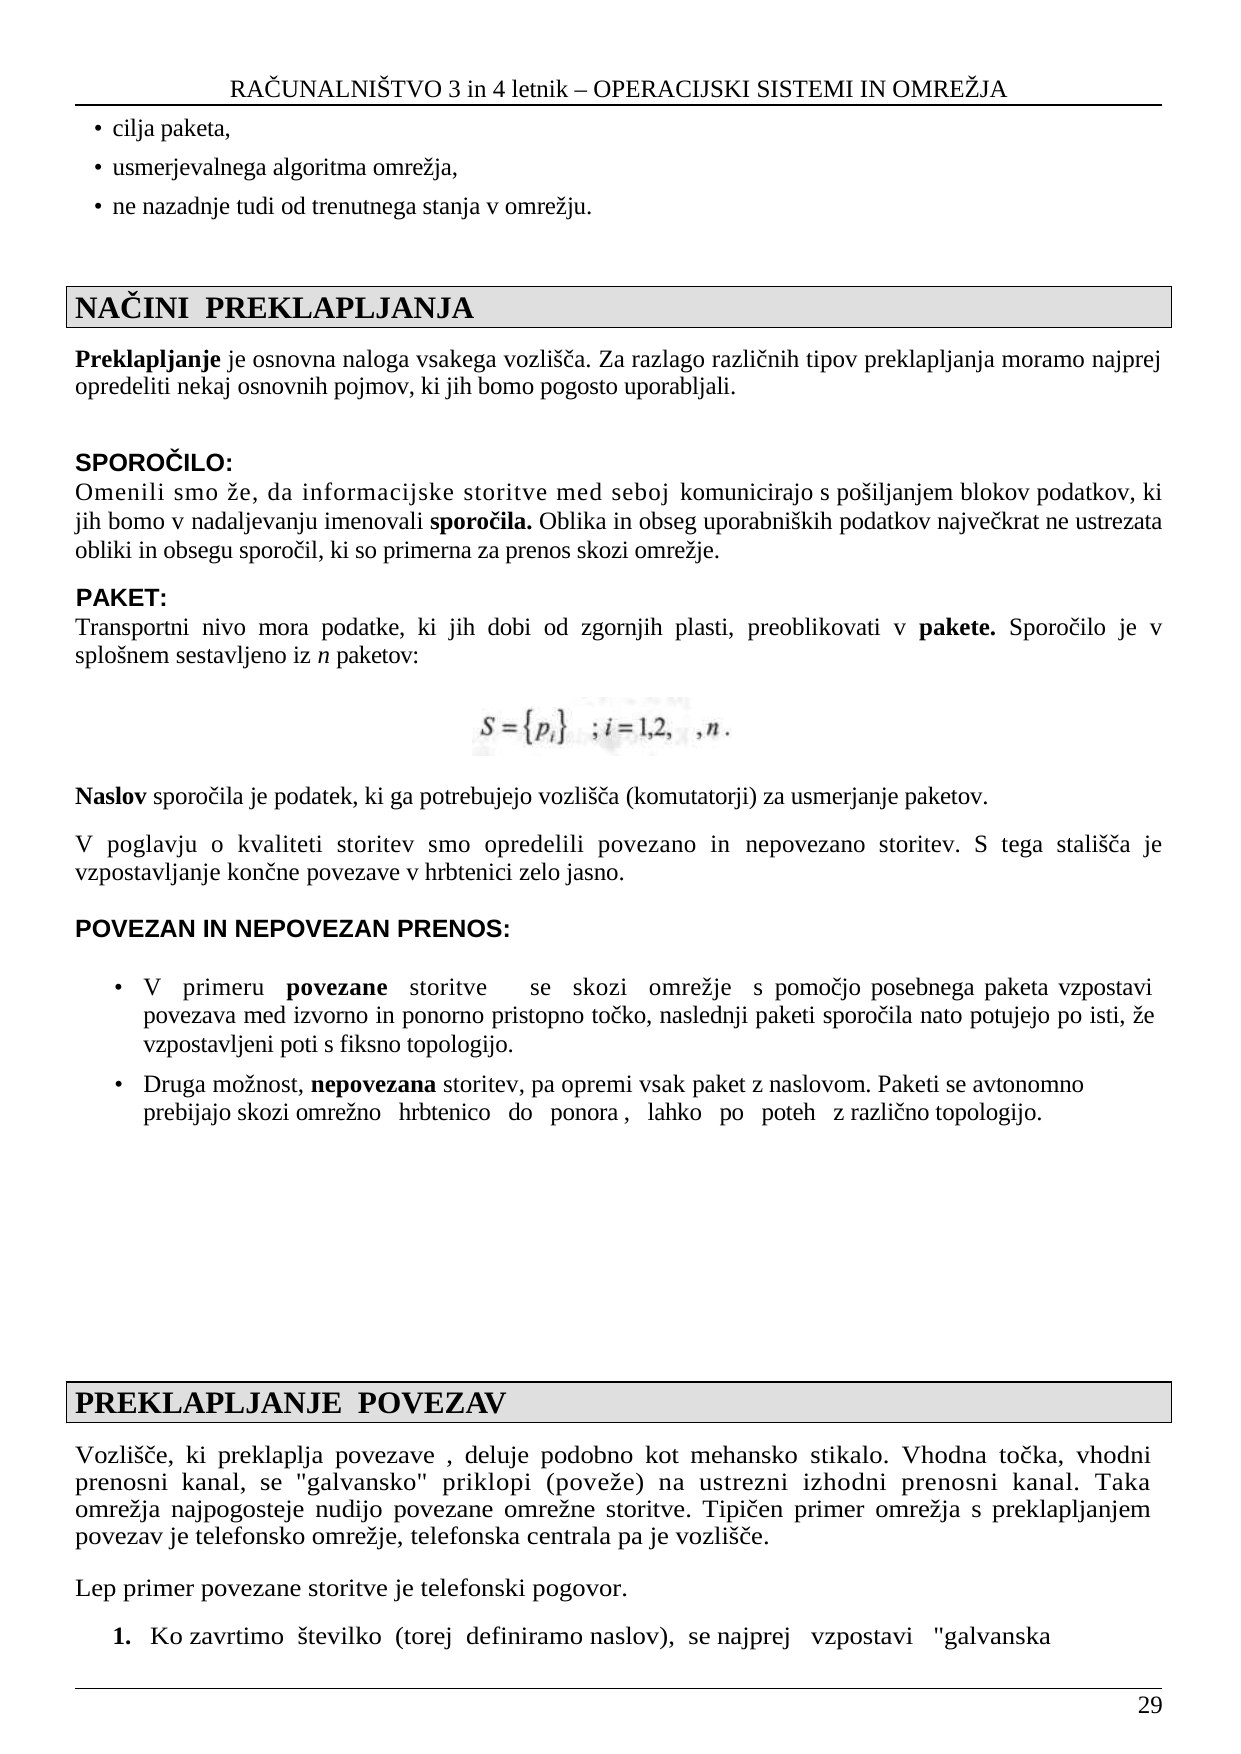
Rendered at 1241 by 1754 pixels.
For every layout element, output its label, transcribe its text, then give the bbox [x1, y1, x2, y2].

text Lep primer povezane storitve je telefonski pogovor. [75, 1573, 1162, 1601]
text • V primeru povezane storitve se skozi omrežje s pomočjo posebnega paketa vzpostavi povezava med izvorno in ponorno pristopno točko, naslednji paketi sporočila nato potujejo po isti, že vzpostavljeni poti s fiksno topologijo. [114, 972, 1162, 1058]
text V poglavju o kvaliteti storitev smo opredelili povezano in nepovezano storitev. S tega stališča je vzpostavljanje končne povezave v hrbtenici zelo jasno. [75, 831, 1162, 885]
list usmerjevalnega algoritma omrežja, [94, 144, 1162, 183]
picture [472, 697, 745, 756]
list ne nazadnje tudi od trenutnega stanja v omrežju. [94, 183, 1162, 222]
text Vozlišče, ki preklaplja povezave , deluje podobno kot mehansko stikalo. Vhodna točka, vhodni prenosni kanal, se "galvansko" priklopi (poveže) na ustrezni izhodni prenosni kanal. Taka omrežja najpogosteje nudijo povezane omrežne storitve. Tipičen primer omrežja s preklapljanjem povezav je telefonsko omrežje, telefonska centrala pa je vozlišče. [75, 1442, 1152, 1550]
text Omenili smo že, da informacijske storitve med seboj komunicirajo s pošiljanjem blokov podatkov, ki jih bomo v nadaljevanju imenovali sporočila. Oblika in obseg uporabniških podatkov največkrat ne ustrezata obliki in obsegu sporočil, ki so primerna za prenos skozi omrežje. [75, 477, 1162, 564]
text • Druga možnost, nepovezana storitev, pa opremi vsak paket z naslovom. Paketi se avtonomno prebijajo skozi omrežno hrbtenico do ponora , lahko po poteh z različno topologijo. [114, 1070, 1162, 1126]
subtitle PREKLAPLJANJE POVEZAV [67, 1383, 1171, 1422]
text Transportni nivo mora podatke, ki jih dobi od zgornjih plasti, preoblikovati v pakete. Sporočilo je v splošnem sestavljeno iz n paketov: [75, 612, 1162, 669]
text Preklapljanje je osnovna naloga vsakega vozlišča. Za razlago različnih tipov preklapljanja moramo najprej opredeliti nekaj osnovnih pojmov, ki jih bomo pogosto uporabljali. [75, 345, 1162, 400]
list cilja paketa, [94, 106, 1162, 144]
subtitle NAČINI PREKLAPLJANJA [67, 287, 1171, 327]
text SPOROČILO: [75, 450, 1162, 477]
text PAKET: [76, 585, 1162, 612]
list Ko zavrtimo številko (torej definiramo naslov), se najprej vzpostavi "galvanska [112, 1623, 1118, 1650]
text POVEZAN IN NEPOVEZAN PRENOS: [75, 914, 1162, 943]
text Naslov sporočila je podatek, ki ga potrebujejo vozlišča (komutatorji) za usmerjanje paketov. [75, 783, 1162, 810]
